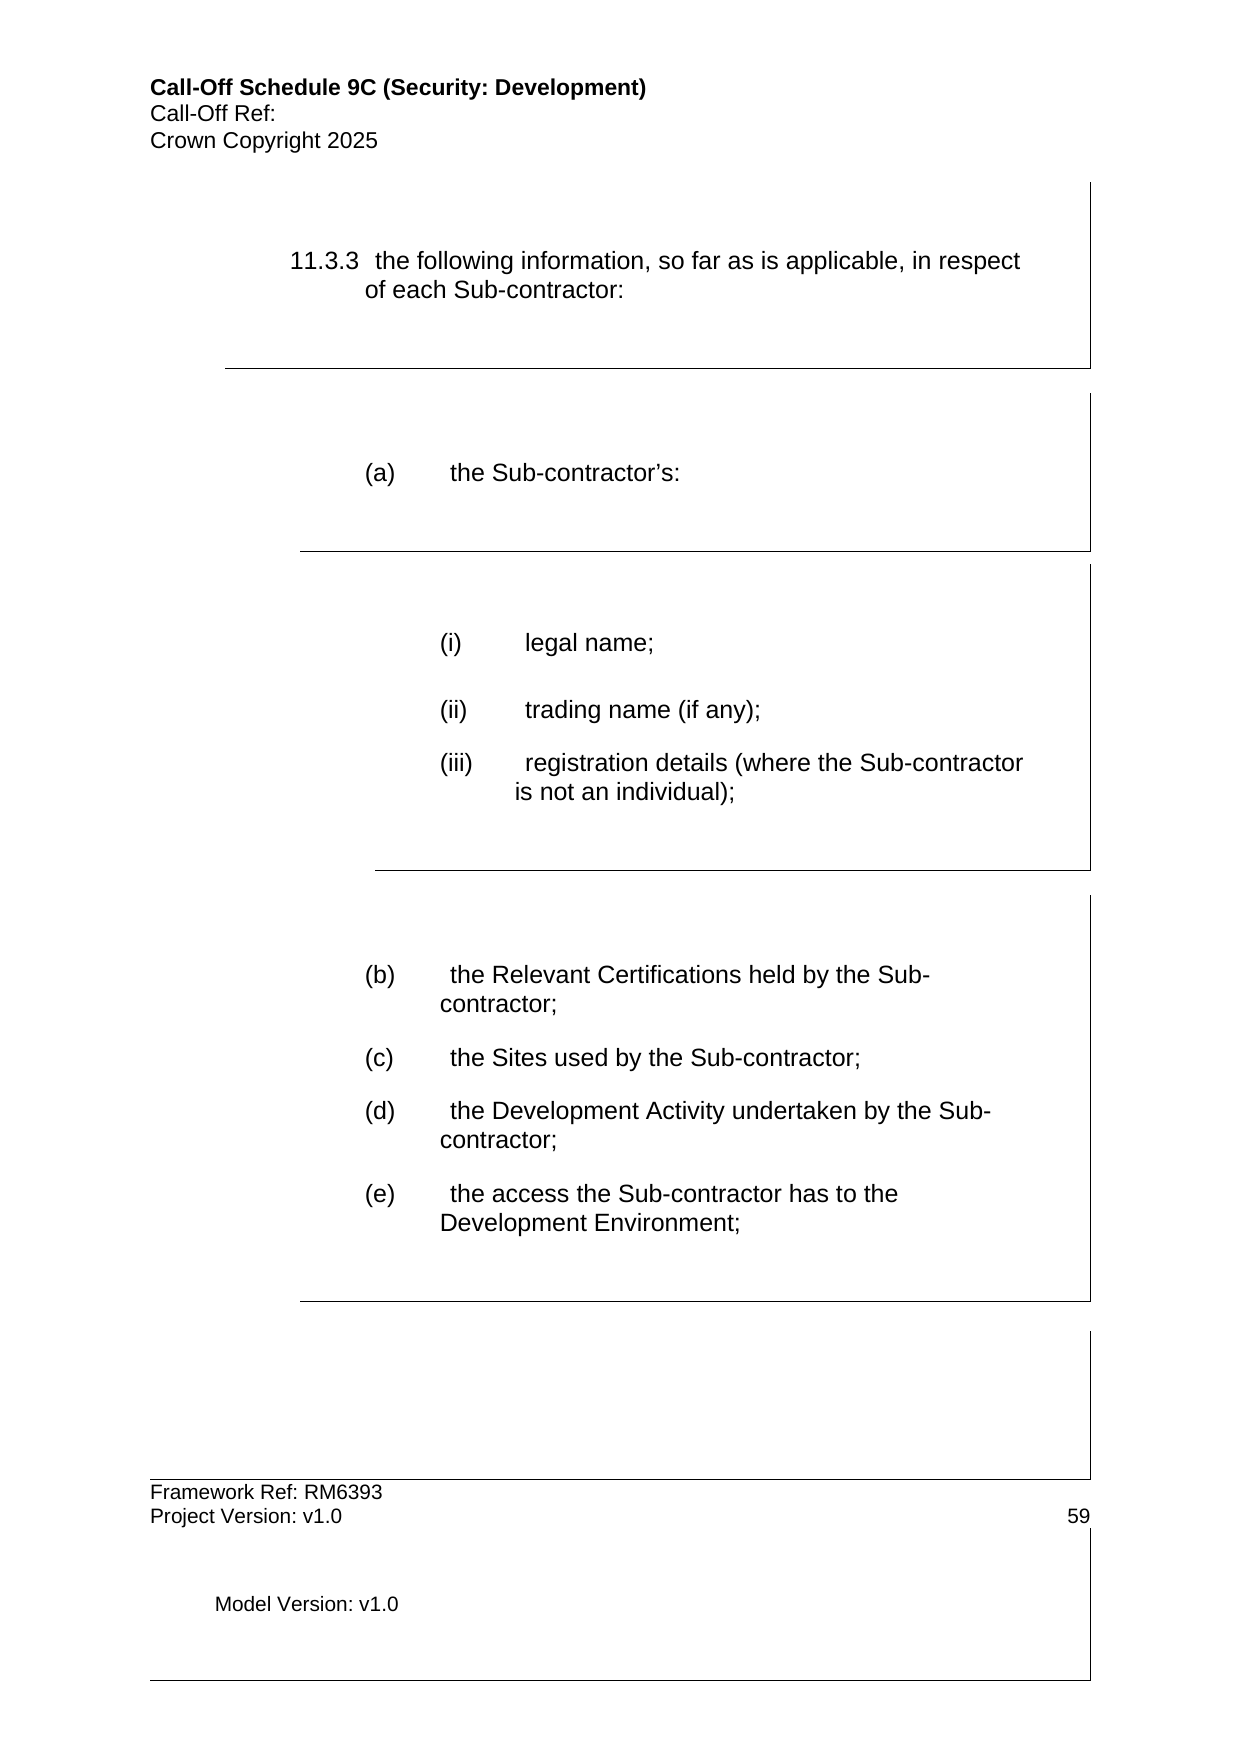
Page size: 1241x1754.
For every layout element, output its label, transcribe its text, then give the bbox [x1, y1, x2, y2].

subtitle the Development Activity undertaken by the Sub-contractor; [300, 1032, 1091, 1114]
subtitle legal name; [375, 564, 1090, 630]
subtitle the access the Sub-contractor has to the Development Environment; [300, 1114, 1091, 1301]
subtitle registration details (where the Sub-contractor is not an individual); [375, 684, 1091, 870]
subtitle the Relevant Certifications held by the Sub-contractor; [300, 895, 1090, 978]
subtitle the Sub-contractor’s: [300, 393, 1090, 551]
subtitle the following information, so far as is applicable, in respect of each Sub-contractor: [225, 182, 1090, 368]
subtitle trading name (if any); [375, 630, 1091, 684]
subtitle the Sites used by the Sub-contractor; [300, 978, 1091, 1032]
